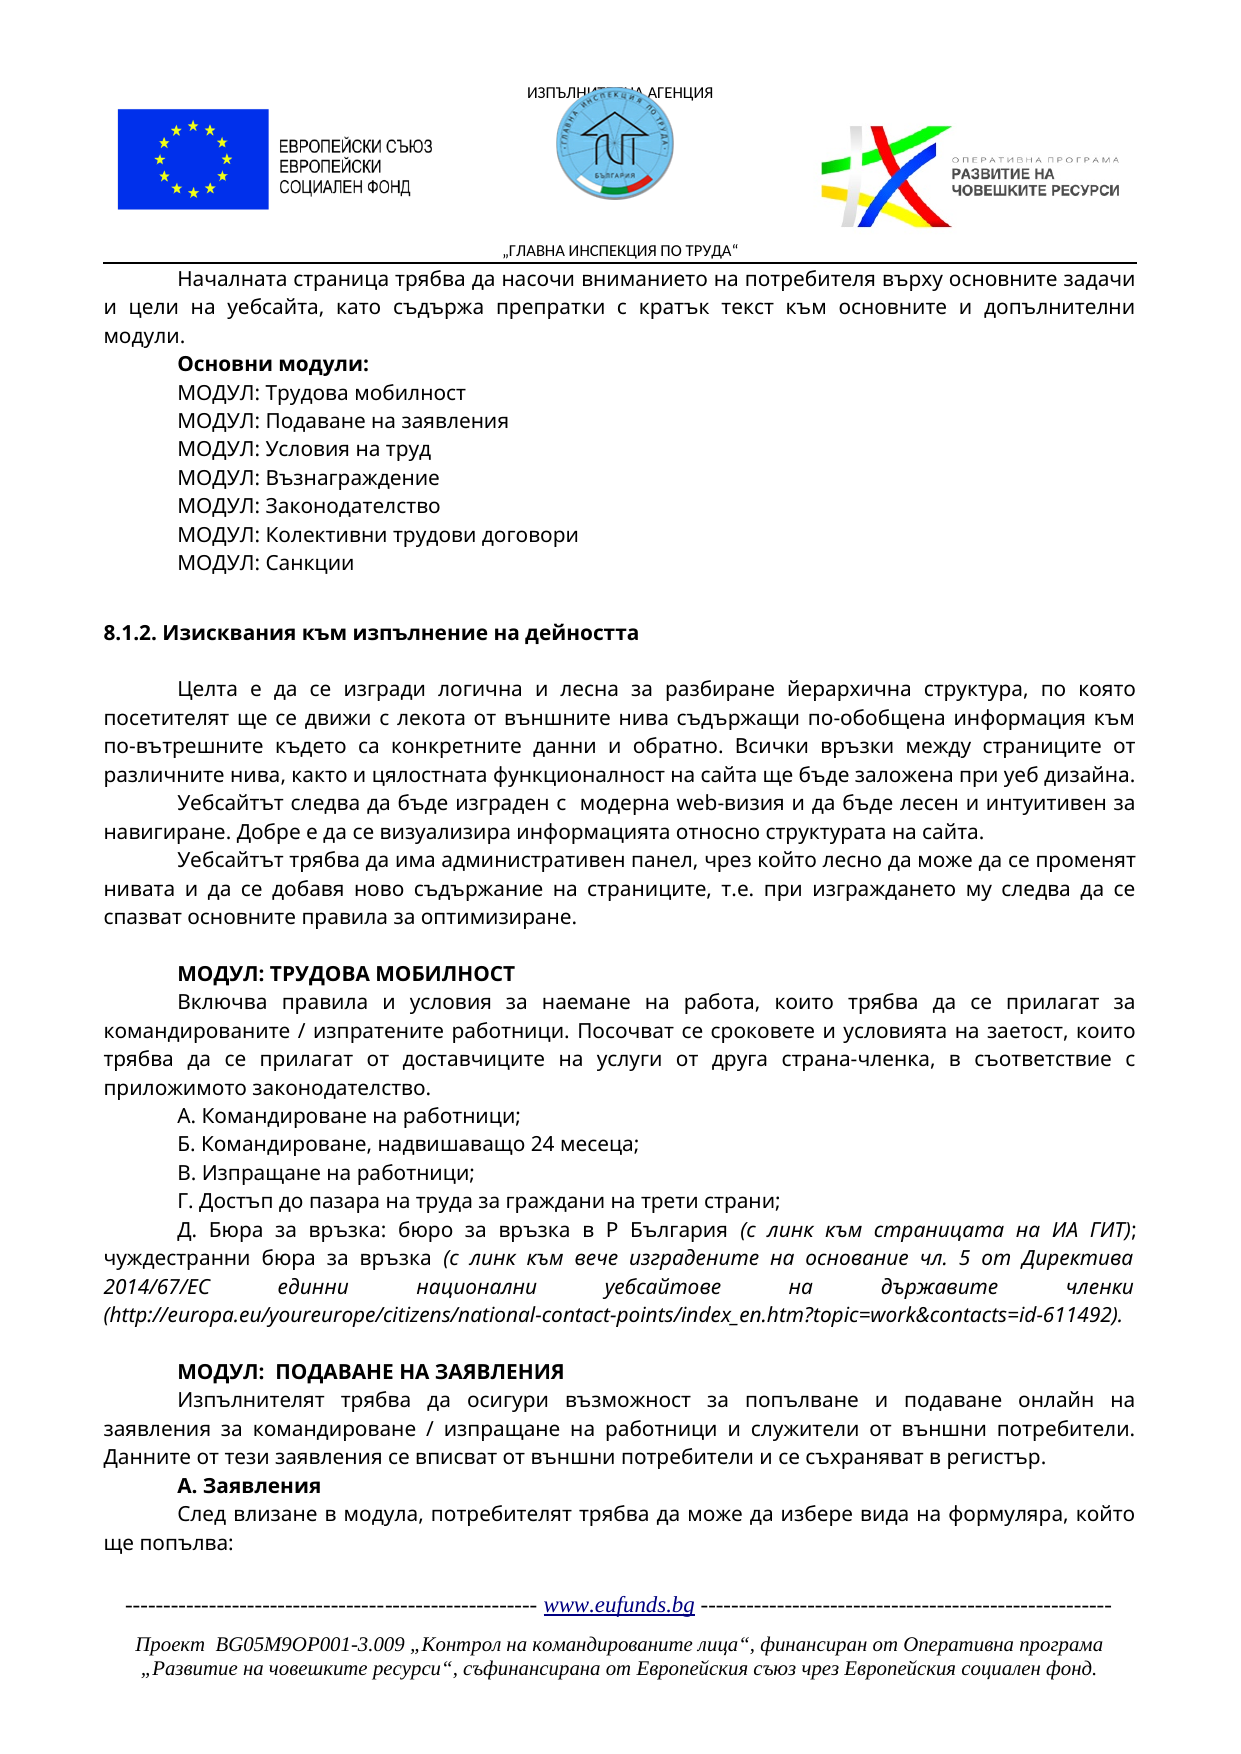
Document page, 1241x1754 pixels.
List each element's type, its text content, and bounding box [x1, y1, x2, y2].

text В. Изпращане на работници; [103, 1158, 1137, 1186]
text След влизане в модула, потребителят трябва да може да избере вида на формуляра, който ще попълва: [103, 1499, 1137, 1556]
text А. Заявления [103, 1471, 1137, 1499]
text МОДУЛ: Възнаграждение [103, 463, 1137, 491]
text МОДУЛ: ТРУДОВА МОБИЛНОСТ [103, 959, 1137, 987]
text МОДУЛ: Законодателство [103, 491, 1137, 520]
text Изпълнителят трябва да осигури възможност за попълване и подаване онлайн на заявления за командироване / изпращане на работници и служители от външни потребители. Данните от тези заявления се вписват от външни потребители и се съхраняват в регистър. [103, 1386, 1137, 1471]
text МОДУЛ: ПОДАВАНЕ НА ЗАЯВЛЕНИЯ [103, 1357, 1137, 1386]
text Включва правила и условия за наемане на работа, които трябва да се прилагат за командированите / изпратените работници. Посочват се сроковете и условията на заетост, които трябва да се прилагат от доставчиците на услуги от друга страна-членка, в съответствие с приложимото законодателство. [103, 987, 1137, 1101]
text А. Командироване на работници; [103, 1101, 1137, 1129]
text МОДУЛ: Колективни трудови договори [103, 520, 1137, 548]
text Уебсайтът следва да бъде изграден с модерна web-визия и да бъде лесен и интуитивен за навигиране. Добре е да се визуализира информацията относно структурата на сайта. [103, 788, 1137, 845]
text Началната страница трябва да насочи вниманието на потребителя върху основните задачи и цели на уебсайта, като съдържа препратки с кратък текст към основните и допълнителни модули. [103, 264, 1137, 349]
text Уебсайтът трябва да има административен панел, чрез който лесно да може да се променят нивата и да се добавя ново съдържание на страниците, т.е. при изграждането му следва да се спазват основните правила за оптимизиране. [103, 845, 1137, 931]
text Основни модули: [103, 349, 1137, 378]
text Целта е да се изгради логична и лесна за разбиране йерархична структура, по която посетителят ще се движи с лекота от външните нива съдържащи по-обобщена информация към по-вътрешните където са конкретните данни и обратно. Всички връзки между страниците от различните нива, както и цялостната функционалност на сайта ще бъде заложена при уеб дизайна. [103, 674, 1137, 788]
text МОДУЛ: Трудова мобилност [103, 378, 1137, 406]
text МОДУЛ: Санкции [103, 548, 1137, 577]
text Б. Командироване, надвишаващо 24 месеца; [103, 1129, 1137, 1158]
text МОДУЛ: Подаване на заявления [103, 406, 1137, 434]
text Д. Бюра за връзка: бюро за връзка в Р България (с линк към страницата на ИА ГИТ); чуждестранни бюра за връзка (с линк към вече изградените на основание чл. 5 от Директива 2014/67/ЕС единни национални уебсайтове на държавите членки (http://europa.eu/youreurope/citizens/national-contact-points/index_en.htm?topic=work&contacts=id-611492). [103, 1215, 1137, 1329]
text МОДУЛ: Условия на труд [103, 434, 1137, 463]
text 8.1.2. Изисквания към изпълнение на дейността [103, 618, 1137, 646]
text Г. Достъп до пазара на труда за граждани на трети страни; [103, 1186, 1137, 1215]
